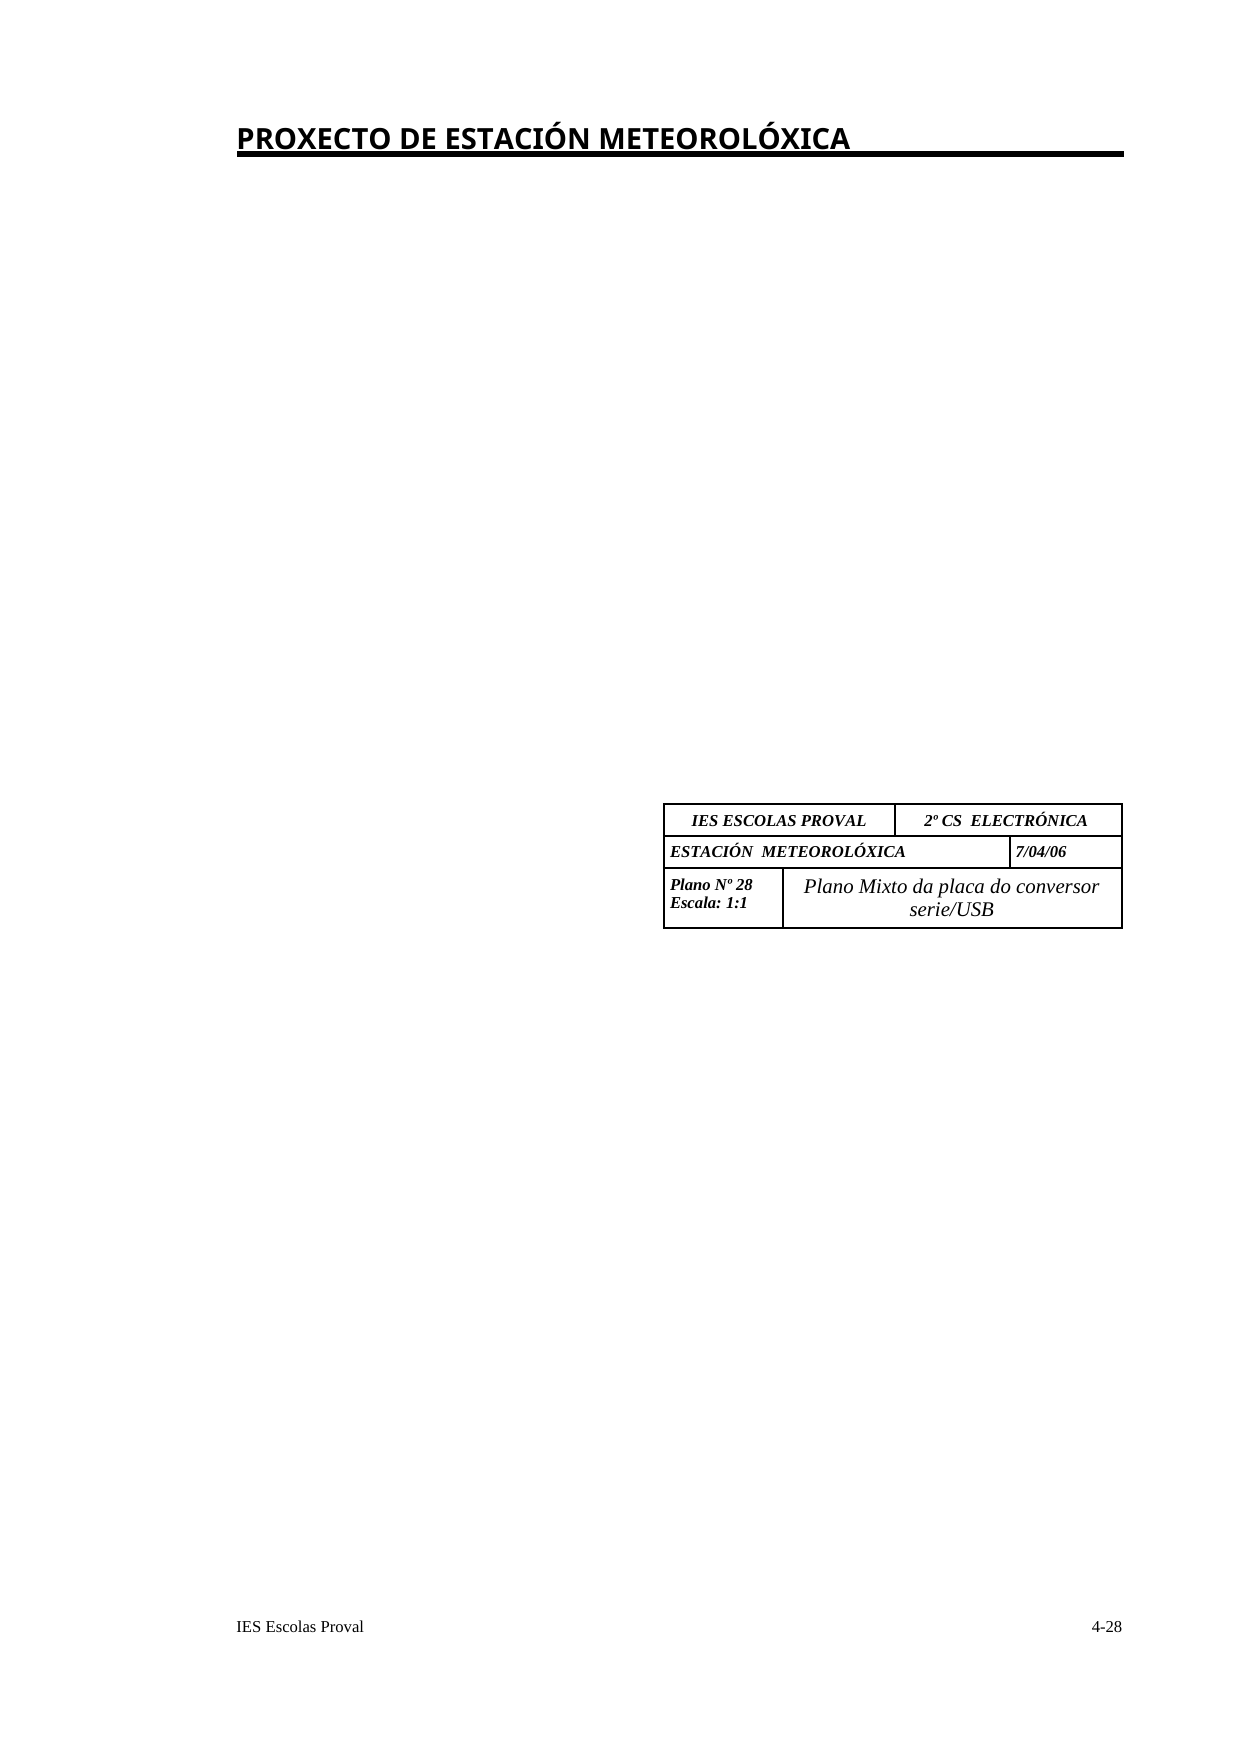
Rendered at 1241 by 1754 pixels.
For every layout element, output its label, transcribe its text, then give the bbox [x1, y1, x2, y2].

table_header 2º CS ELECTRÓNICA [896, 805, 1121, 835]
table_cell 7/04/06 [1011, 837, 1121, 867]
table_header IES ESCOLAS PROVAL [665, 805, 894, 835]
table_cell Plano Mixto da placa do conversor serie/USB [784, 869, 1121, 927]
table_cell ESTACIÓN METEOROLÓXICA [665, 837, 1009, 867]
table_cell Plano Nº 28 Escala: 1:1 [665, 869, 782, 927]
